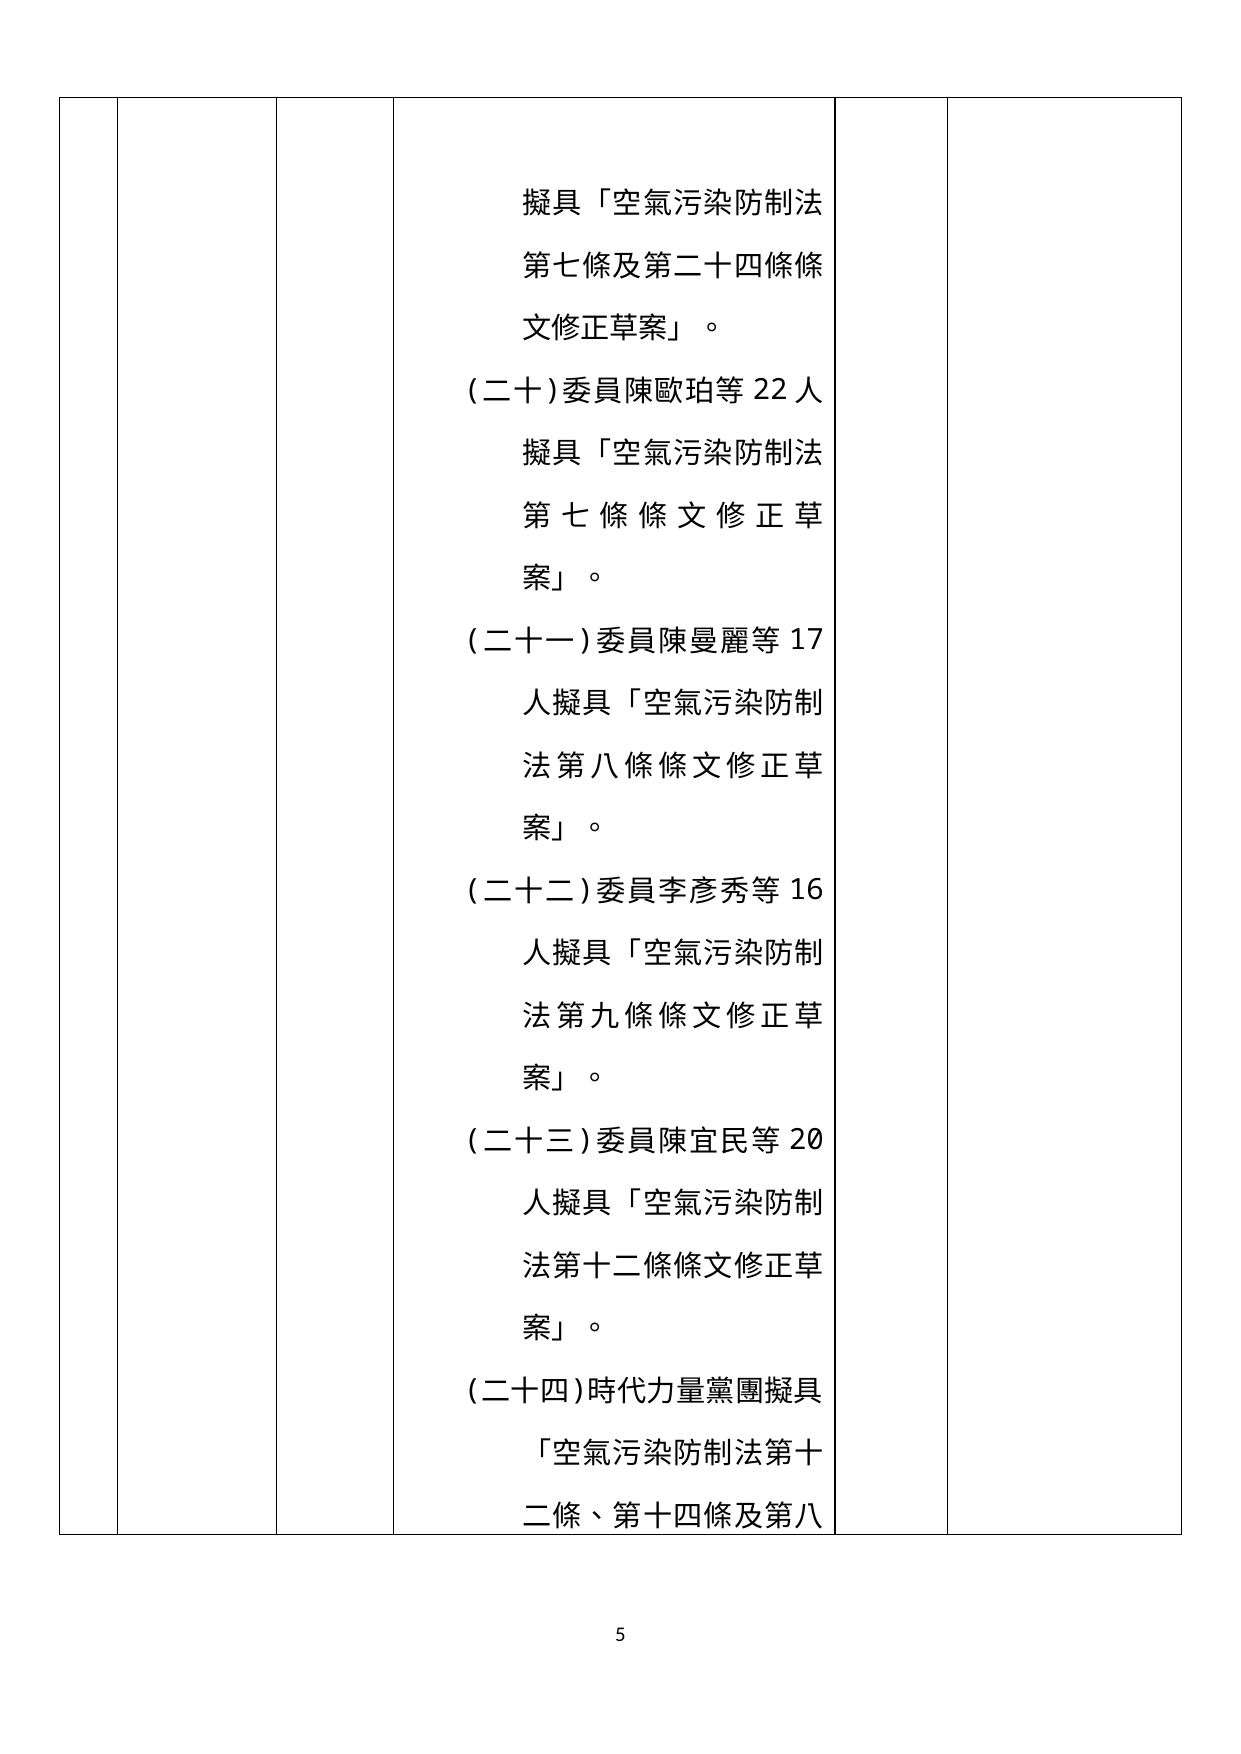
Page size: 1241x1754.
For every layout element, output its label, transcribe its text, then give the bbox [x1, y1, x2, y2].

table_cell [836, 98, 947, 1534]
table_cell 擬具「空氣污染防制法第七條及第二十四條條文修正草案」。 (二十)委員陳歐珀等22人擬具「空氣污染防制法第七條條文修正草案」。 (二十一)委員陳曼麗等17人擬具「空氣污染防制法第八條條文修正草案」。 (二十二)委員李彥秀等16人擬具「空氣污染防制法第九條條文修正草案」。 (二十三)委員陳宜民等20人擬具「空氣污染防制法第十二條條文修正草案」。 (二十四)時代力量黨團擬具「空氣污染防制法第十二條、第十四條及第八 [394, 98, 834, 1534]
table_cell [118, 98, 276, 1534]
table_cell [948, 98, 1181, 1534]
table_cell [60, 98, 117, 1534]
table_cell [277, 98, 393, 1534]
